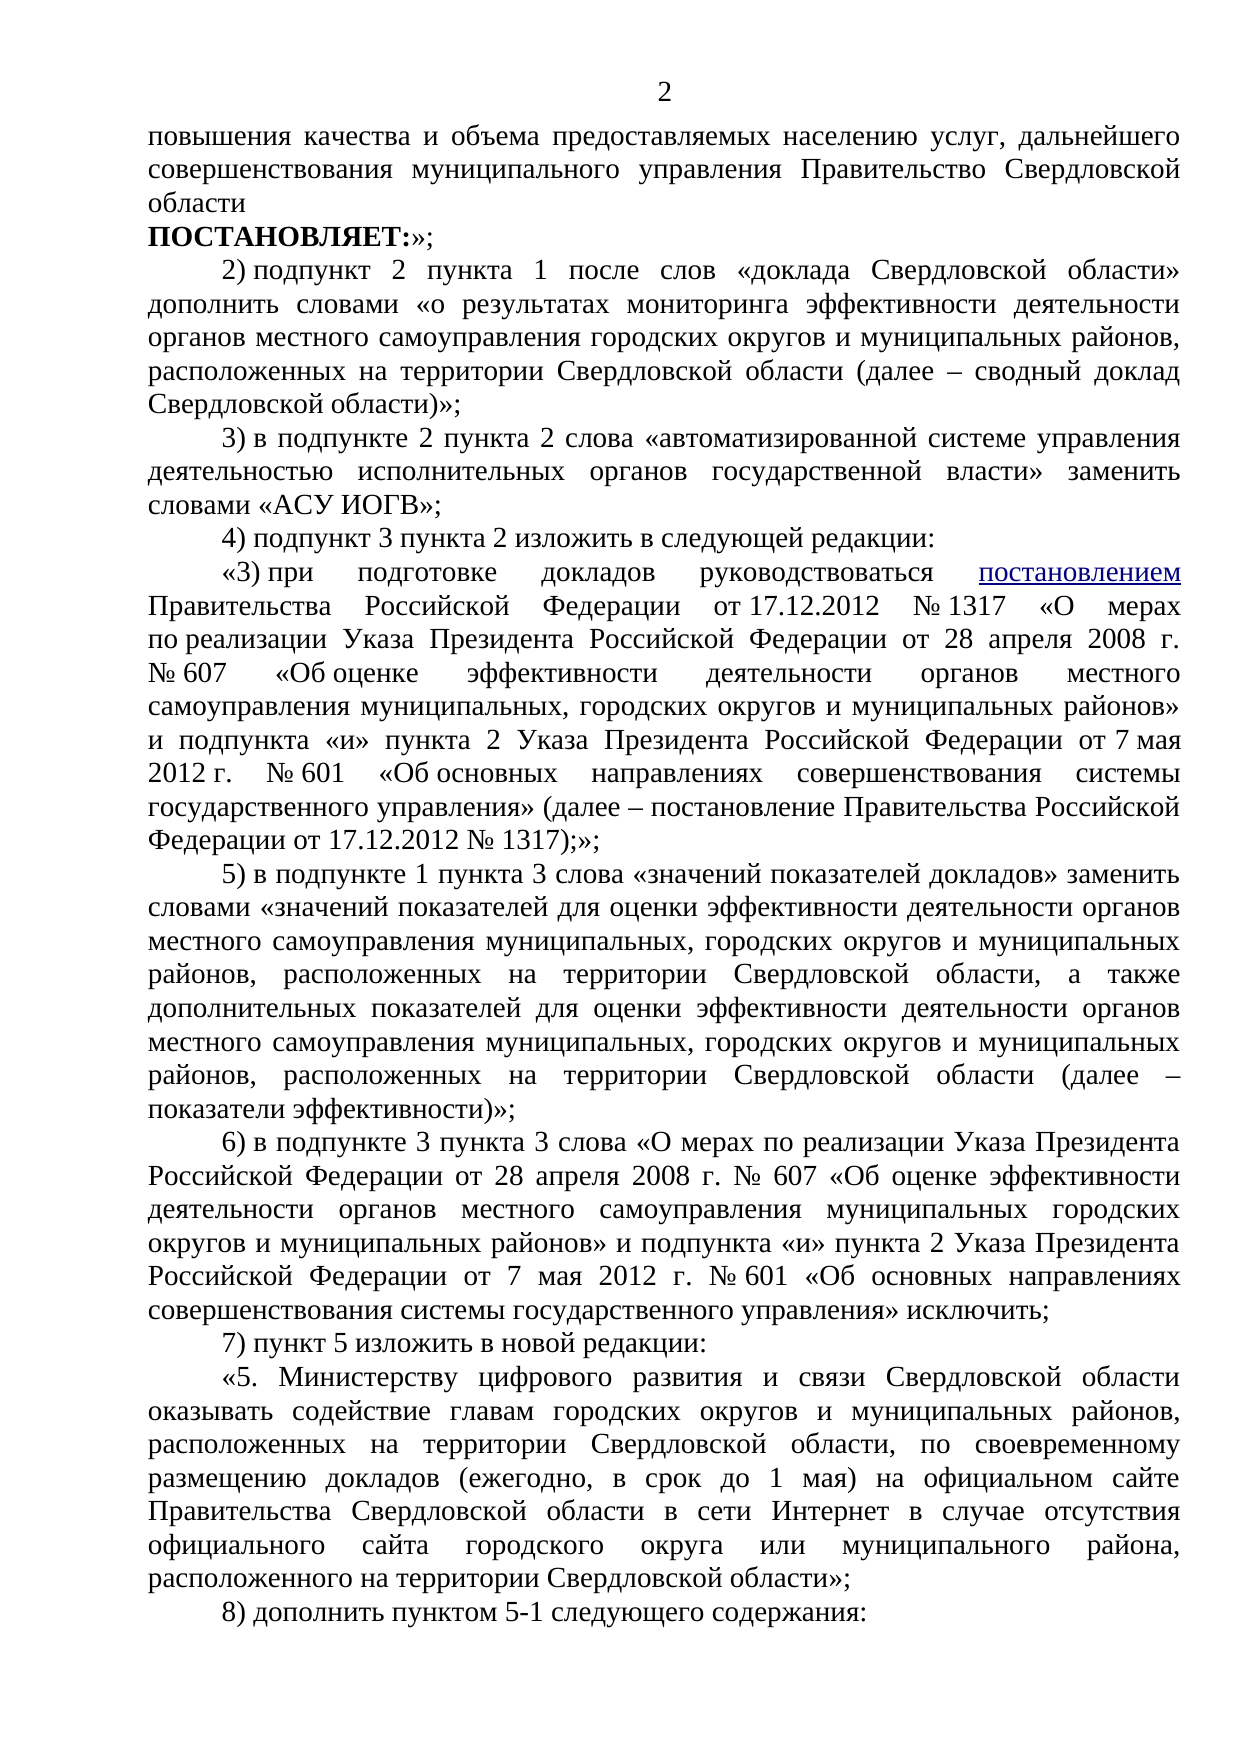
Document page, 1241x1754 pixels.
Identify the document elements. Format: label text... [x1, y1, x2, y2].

text 5) в подпункте 1 пункта 3 слова «значений показателей докладов» заменить словами «значений показателей для оценки эффективности деятельности органов местного самоуправления муниципальных, городских округов и муниципальных районов, расположенных на территории Свердловской области, а также дополнительных показателей для оценки эффективности деятельности органов местного самоуправления муниципальных, городских округов и муниципальных районов, расположенных на территории Свердловской области (далее – показатели эффективности)»; [148, 856, 1181, 1124]
text «5. Министерству цифрового развития и связи Свердловской области оказывать содействие главам городских округов и муниципальных районов, расположенных на территории Свердловской области, по своевременному размещению докладов (ежегодно, в срок до 1 мая) на официальном сайте Правительства Свердловской области в сети Интернет в случае отсутствия официального сайта городского округа или муниципального района, расположенного на территории Свердловской области»; [148, 1359, 1181, 1594]
text 7) пункт 5 изложить в новой редакции: [148, 1326, 1181, 1359]
text 2) подпункт 2 пункта 1 после слов «доклада Свердловской области» дополнить словами «о результатах мониторинга эффективности деятельности органов местного самоуправления городских округов и муниципальных районов, расположенных на территории Свердловской области (далее – сводный доклад Свердловской области)»; [148, 252, 1181, 420]
text 3) в подпункте 2 пункта 2 слова «автоматизированной системе управления деятельностью исполнительных органов государственной власти» заменить словами «АСУ ИОГВ»; [148, 420, 1181, 521]
text 6) в подпункте 3 пункта 3 слова «О мерах по реализации Указа Президента Российской Федерации от 28 апреля 2008 г. № 607 «Об оценке эффективности деятельности органов местного самоуправления муниципальных городских округов и муниципальных районов» и подпункта «и» пункта 2 Указа Президента Российской Федерации от 7 мая 2012 г. № 601 «Об основных направлениях совершенствования системы государственного управления» исключить; [148, 1124, 1181, 1326]
text 8) дополнить пунктом 5-1 следующего содержания: [148, 1594, 1181, 1627]
text ПОСТАНОВЛЯЕТ:»; [148, 219, 1181, 252]
text повышения качества и объема предоставляемых населению услуг, дальнейшего совершенствования муниципального управления Правительство Свердловской области [148, 118, 1181, 219]
text «3) при подготовке докладов руководствоваться постановлением Правительства Российской Федерации от 17.12.2012 № 1317 «О мерах по реализации Указа Президента Российской Федерации от 28 апреля 2008 г. № 607 «Об оценке эффективности деятельности органов местного самоуправления муниципальных, городских округов и муниципальных районов» и подпункта «и» пункта 2 Указа Президента Российской Федерации от 7 мая 2012 г. № 601 «Об основных направлениях совершенствования системы государственного управления» (далее – постановление Правительства Российской Федерации от 17.12.2012 № 1317);»; [148, 554, 1181, 856]
text 4) подпункт 3 пункта 2 изложить в следующей редакции: [148, 521, 1181, 554]
